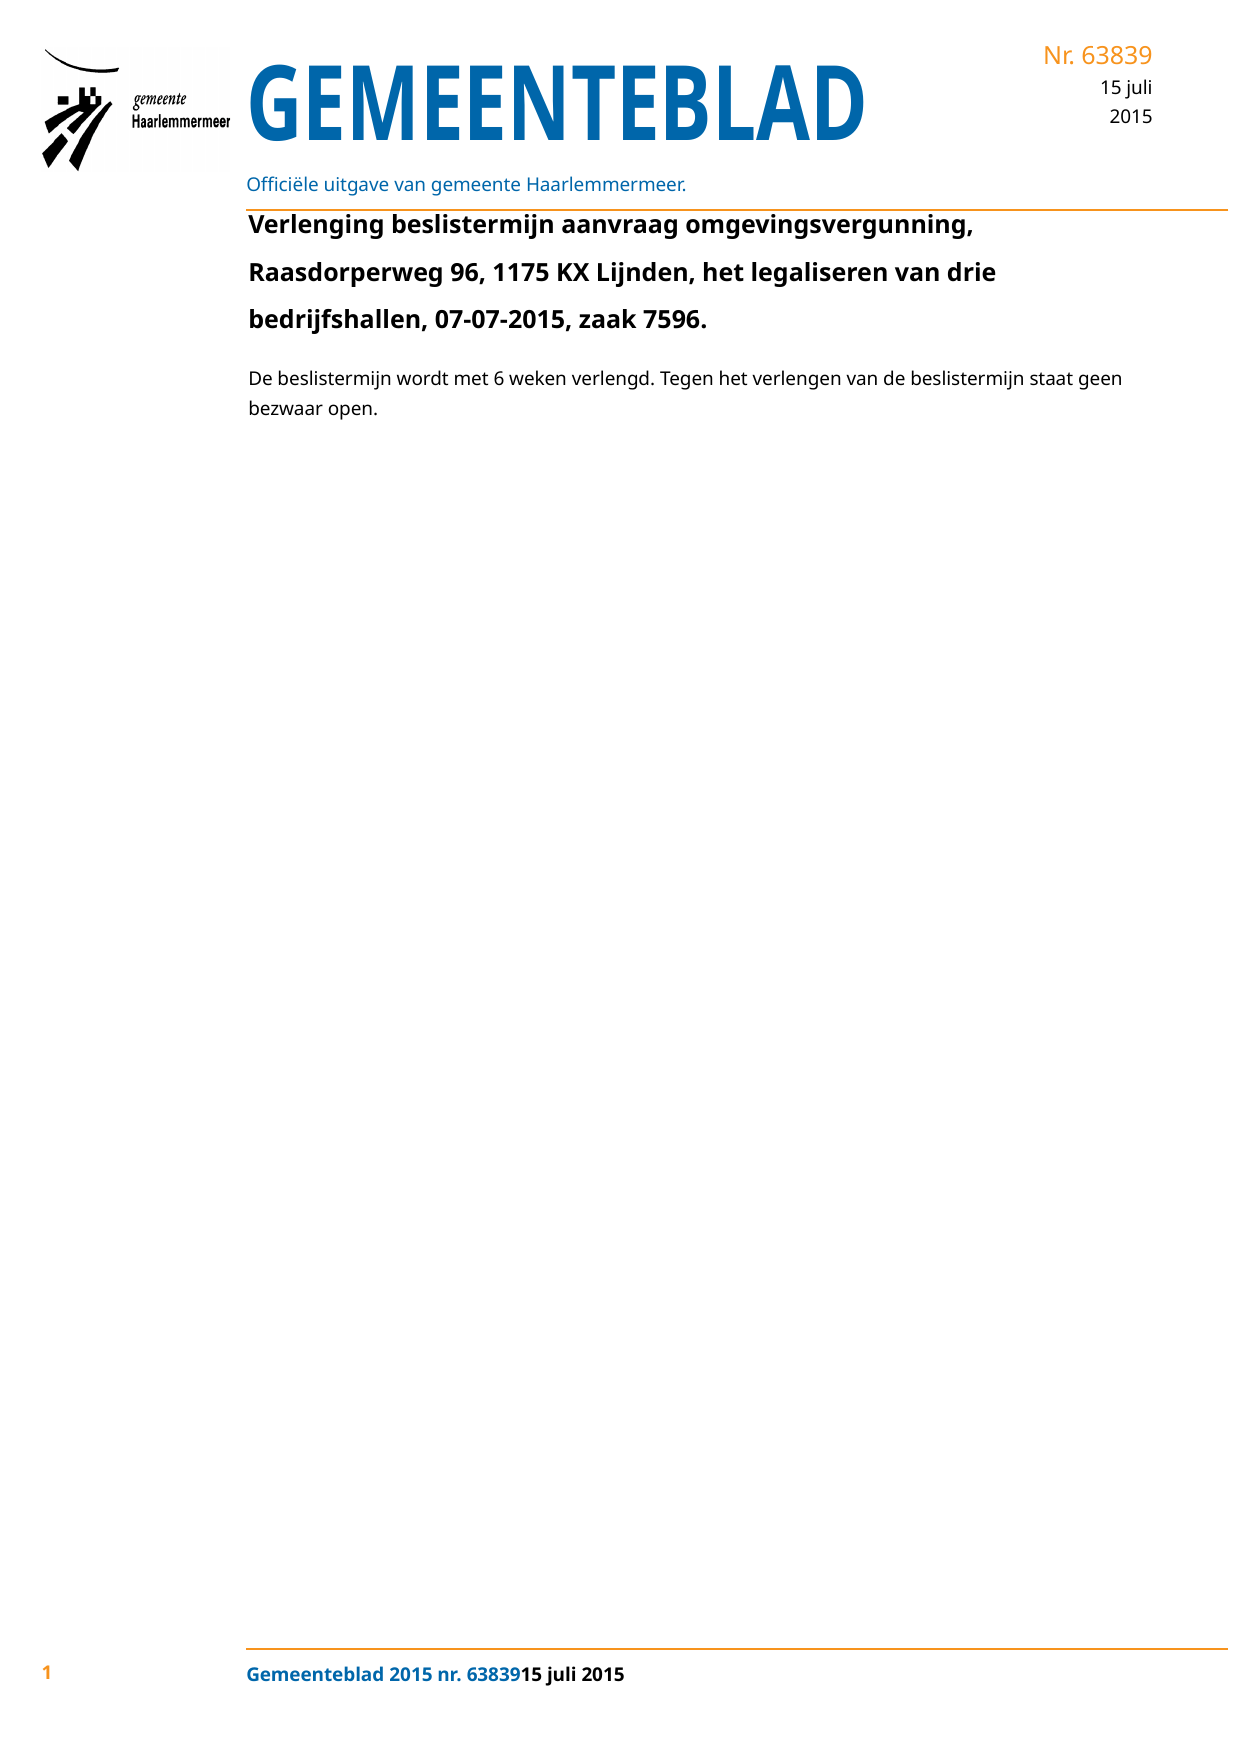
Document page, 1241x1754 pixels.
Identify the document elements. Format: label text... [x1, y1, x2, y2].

text De beslistermijn wordt met 6 weken verlengd. Tegen het verlengen van de beslistermijn staat geen bezwaar open. [248, 366, 1152, 421]
picture [41, 47, 231, 172]
text Verlenging beslistermijn aanvraag omgevingsvergunning, Raasdorperweg 96, 1175 KX Lijnden, het legaliseren van drie bedrijfshallen, 07-07-2015, zaak 7596. [248, 211, 1152, 336]
